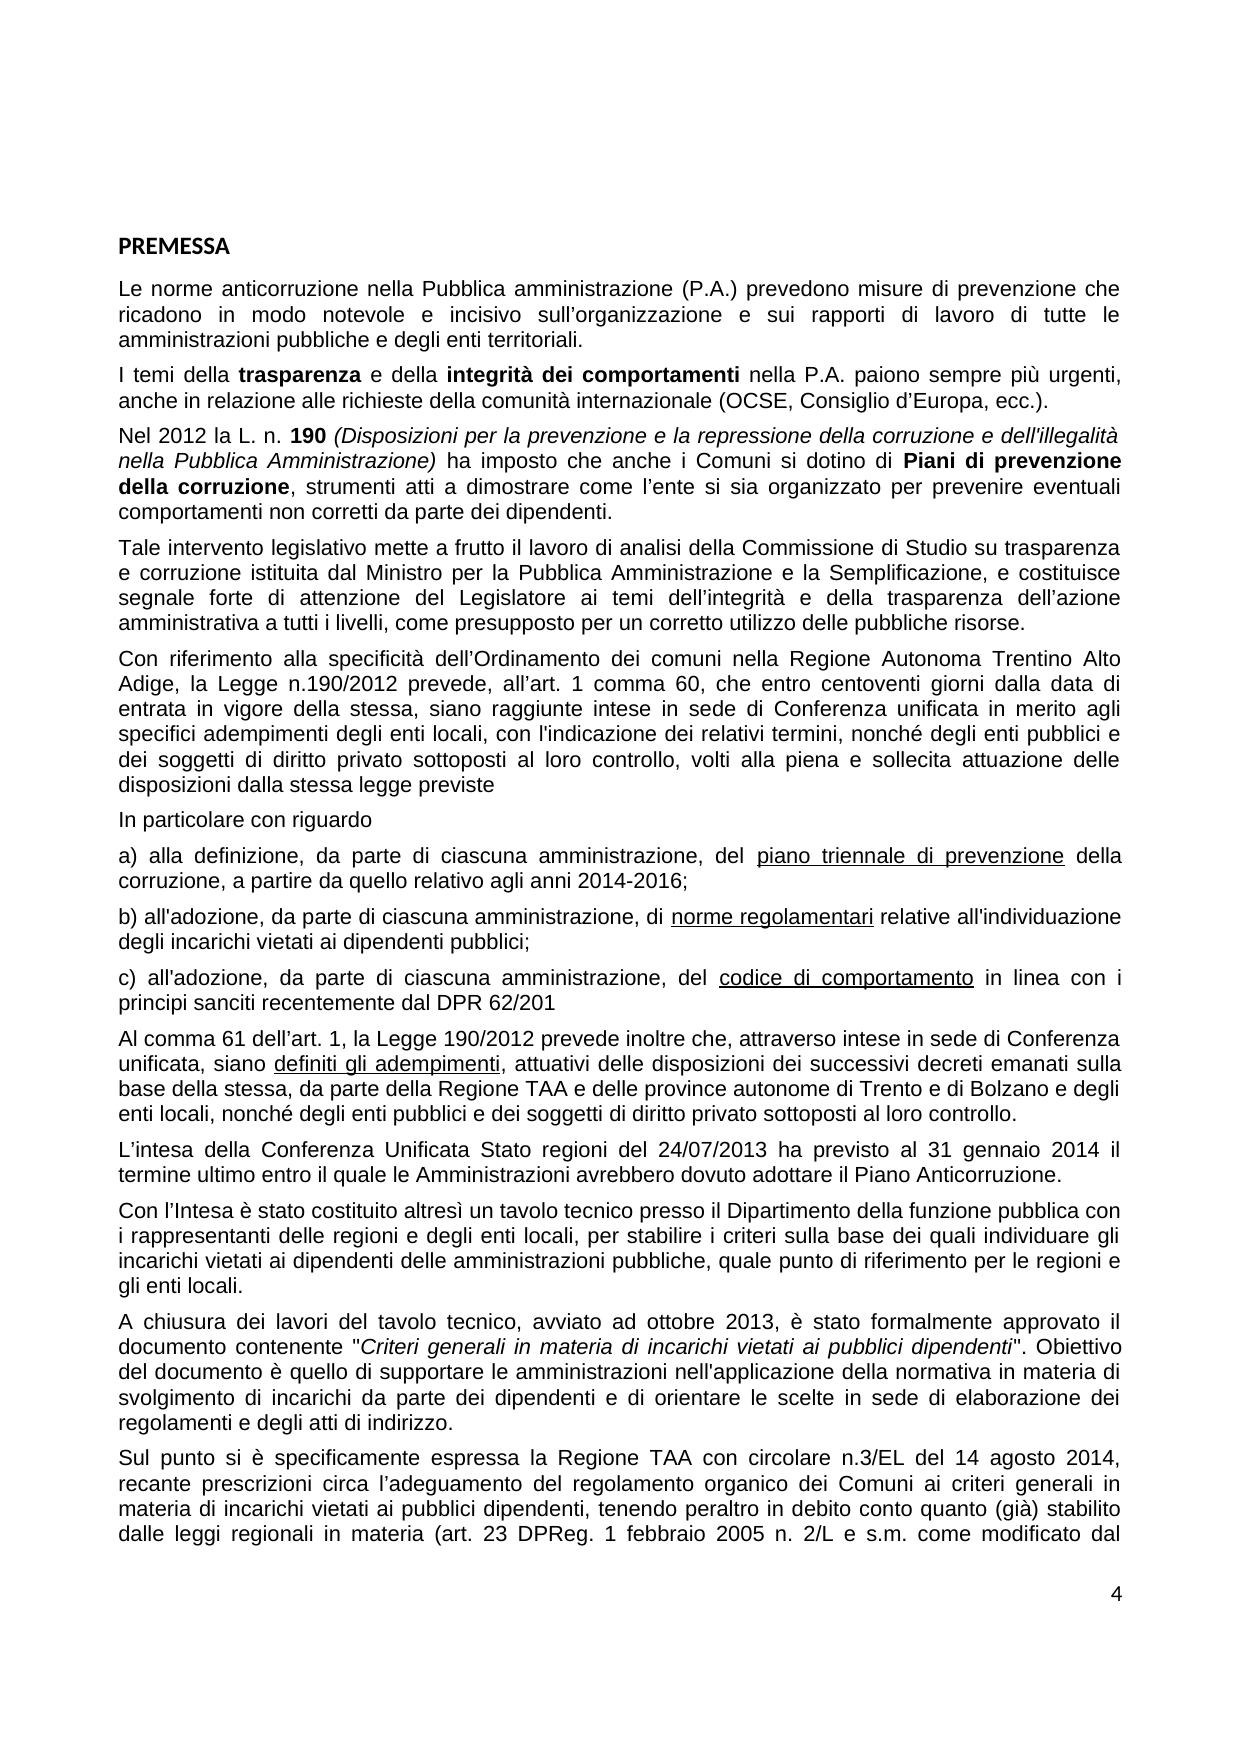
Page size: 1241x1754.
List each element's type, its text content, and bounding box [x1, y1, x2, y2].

text b) all'adozione, da parte di ciascuna amministrazione, di norme regolamentari relative all'individuazione degli incarichi vietati ai dipendenti pubblici; [118, 904, 1122, 954]
text Sul punto si è specificamente espressa la Regione TAA con circolare n.3/EL del 14 agosto 2014, recante prescrizioni circa l’adeguamento del regolamento organico dei Comuni ai criteri generali in materia di incarichi vietati ai pubblici dipendenti, tenendo peraltro in debito conto quanto (già) stabilito dalle leggi regionali in materia (art. 23 DPReg. 1 febbraio 2005 n. 2/L e s.m. come modificato dal [118, 1445, 1122, 1546]
text c) all'adozione, da parte di ciascuna amministrazione, del codice di comportamento in linea con i principi sanciti recentemente dal DPR 62/201 [118, 965, 1122, 1015]
text Le norme anticorruzione nella Pubblica amministrazione (P.A.) prevedono misure di prevenzione che ricadono in modo notevole e incisivo sull’organizzazione e sui rapporti di lavoro di tutte le amministrazioni pubbliche e degli enti territoriali. [118, 276, 1122, 352]
text Tale intervento legislativo mette a frutto il lavoro di analisi della Commissione di Studio su trasparenza e corruzione istituita dal Ministro per la Pubblica Amministrazione e la Semplificazione, e costituisce segnale forte di attenzione del Legislatore ai temi dell’integrità e della trasparenza dell’azione amministrativa a tutti i livelli, come presupposto per un corretto utilizzo delle pubbliche risorse. [118, 534, 1122, 635]
text L’intesa della Conferenza Unificata Stato regioni del 24/07/2013 ha previsto al 31 gennaio 2014 il termine ultimo entro il quale le Amministrazioni avrebbero dovuto adottare il Piano Anticorruzione. [118, 1137, 1122, 1187]
text Al comma 61 dell’art. 1, la Legge 190/2012 prevede inoltre che, attraverso intese in sede di Conferenza unificata, siano definiti gli adempimenti, attuativi delle disposizioni dei successivi decreti emanati sulla base della stessa, da parte della Regione TAA e delle province autonome di Trento e di Bolzano e degli enti locali, nonché degli enti pubblici e dei soggetti di diritto privato sottoposti al loro controllo. [118, 1026, 1122, 1126]
text I temi della trasparenza e della integrità dei comportamenti nella P.A. paiono sempre più urgenti, anche in relazione alle richieste della comunità internazionale (OCSE, Consiglio d’Europa, ecc.). [118, 362, 1122, 413]
subtitle PREMESSA [118, 230, 1122, 261]
text a) alla definizione, da parte di ciascuna amministrazione, del piano triennale di prevenzione della corruzione, a partire da quello relativo agli anni 2014-2016; [118, 843, 1122, 893]
text Con l’Intesa è stato costituito altresì un tavolo tecnico presso il Dipartimento della funzione pubblica con i rappresentanti delle regioni e degli enti locali, per stabilire i criteri sulla base dei quali individuare gli incarichi vietati ai dipendenti delle amministrazioni pubbliche, quale punto di riferimento per le regioni e gli enti locali. [118, 1198, 1122, 1298]
text Nel 2012 la L. n. 190 (Disposizioni per la prevenzione e la repressione della corruzione e dell'illegalità nella Pubblica Amministrazione) ha imposto che anche i Comuni si dotino di Piani di prevenzione della corruzione, strumenti atti a dimostrare come l’ente si sia organizzato per prevenire eventuali comportamenti non corretti da parte dei dipendenti. [118, 423, 1122, 524]
text In particolare con riguardo [118, 807, 1122, 833]
text A chiusura dei lavori del tavolo tecnico, avviato ad ottobre 2013, è stato formalmente approvato il documento contenente "Criteri generali in materia di incarichi vietati ai pubblici dipendenti". Obiettivo del documento è quello di supportare le amministrazioni nell'applicazione della normativa in materia di svolgimento di incarichi da parte dei dipendenti e di orientare le scelte in sede di elaborazione dei regolamenti e degli atti di indirizzo. [118, 1309, 1122, 1435]
text Con riferimento alla specificità dell’Ordinamento dei comuni nella Regione Autonoma Trentino Alto Adige, la Legge n.190/2012 prevede, all’art. 1 comma 60, che entro centoventi giorni dalla data di entrata in vigore della stessa, siano raggiunte intese in sede di Conferenza unificata in merito agli specifici adempimenti degli enti locali, con l'indicazione dei relativi termini, nonché degli enti pubblici e dei soggetti di diritto privato sottoposti al loro controllo, volti alla piena e sollecita attuazione delle disposizioni dalla stessa legge previste [118, 646, 1122, 797]
